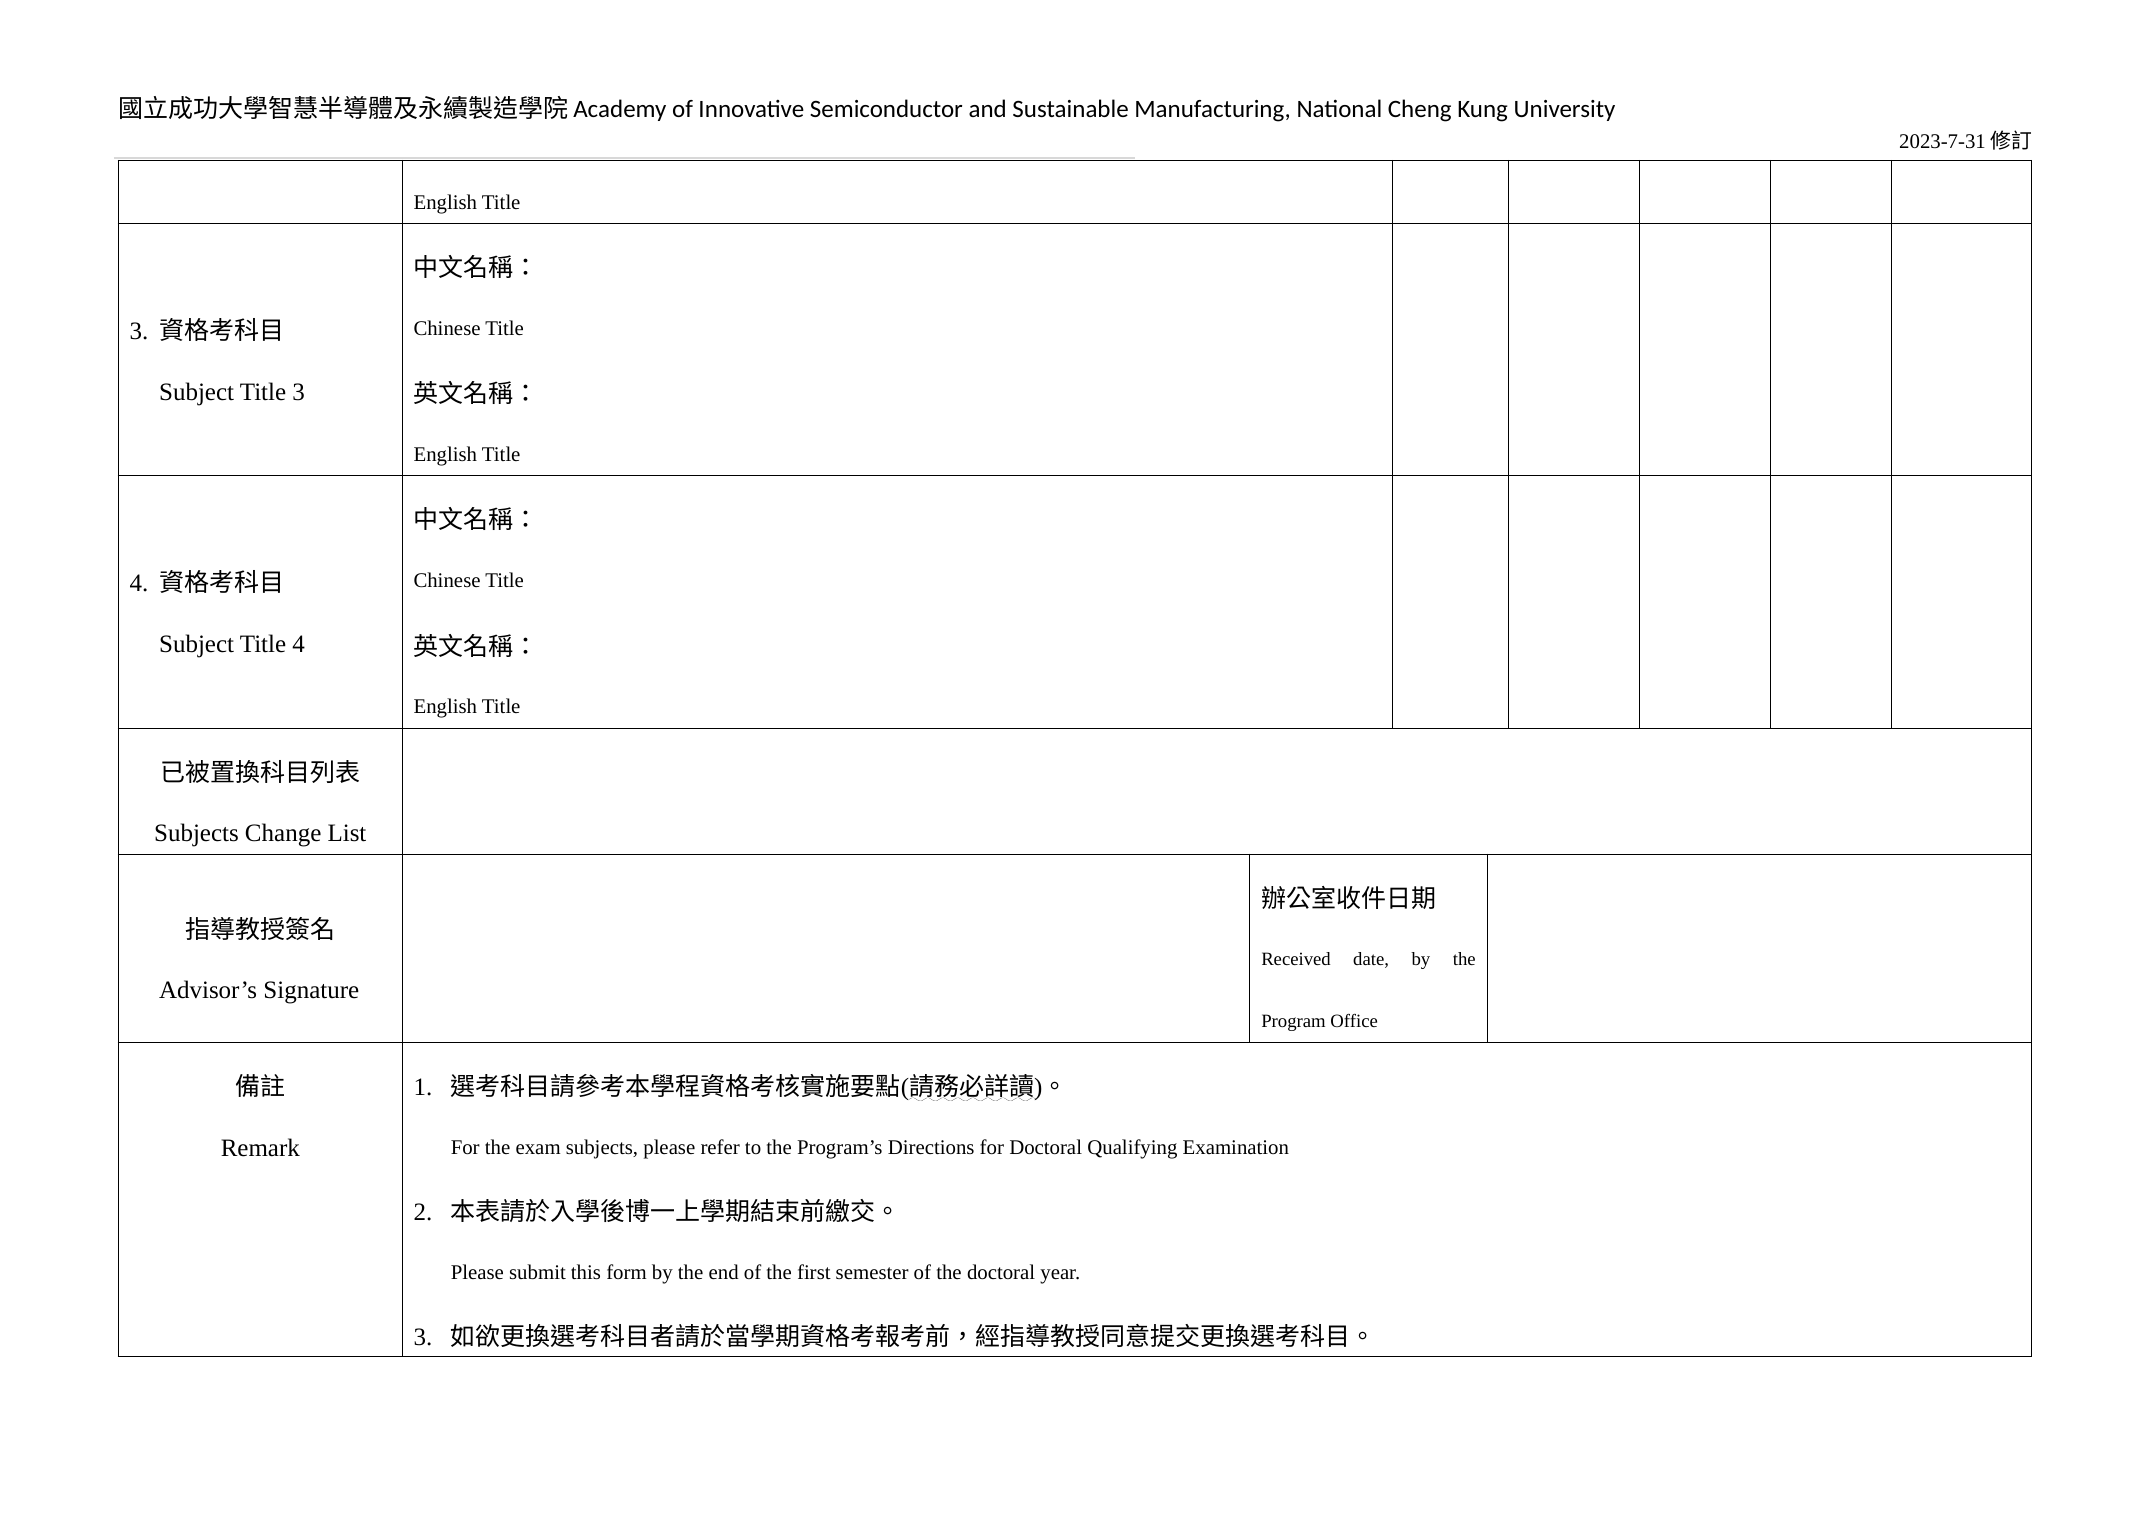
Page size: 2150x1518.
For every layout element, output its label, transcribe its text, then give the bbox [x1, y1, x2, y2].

table_cell [119, 161, 402, 223]
table_cell 選考科目請參考本學程資格考核實施要點(請務必詳讀)。 For the exam subjects, please refer to the Program’s Directions for Doctoral Qualifying Examination 本表請於入學後博一上學期結束前繳交。 Please submit this form by the end of the first semester of the doctoral year. 如欲更換選考科目者請於當學期資格考報考前，經指導教授同意提交更換選考科目。 [403, 1043, 2031, 1356]
table_cell [1640, 476, 1770, 727]
table_cell [403, 729, 2031, 853]
table_cell [1509, 161, 1639, 223]
table_cell [1509, 224, 1639, 475]
table_cell 中文名稱： Chinese Title [403, 224, 580, 349]
table_cell 辦公室收件日期 Received date, by the Program Office [1250, 855, 1487, 1042]
table_cell [1892, 476, 2031, 727]
table_cell [1393, 224, 1508, 475]
table_cell English Title [403, 161, 580, 223]
table_cell [1640, 161, 1770, 223]
table_cell [1771, 224, 1891, 475]
table_cell 資格考科目 Subject Title 3 [119, 224, 402, 475]
table_cell [580, 349, 1392, 475]
table_cell [1892, 224, 2031, 475]
table_cell [580, 601, 1392, 727]
table_cell [580, 224, 1392, 349]
table_cell [1393, 161, 1508, 223]
table_cell [580, 161, 1392, 223]
table_cell 英文名稱： English Title [403, 601, 580, 727]
table_cell [580, 476, 1392, 601]
table_cell [1771, 161, 1891, 223]
table_cell 已被置換科目列表 Subjects Change List [119, 729, 402, 853]
table_cell [1509, 476, 1639, 727]
table_cell [1771, 476, 1891, 727]
table_cell [1892, 161, 2031, 223]
table_cell [403, 855, 1249, 1042]
table_cell [1393, 476, 1508, 727]
table_cell 英文名稱： English Title [403, 349, 580, 475]
table_cell 資格考科目 Subject Title 4 [119, 476, 402, 727]
table_cell 指導教授簽名 Advisor’s Signature [119, 855, 402, 1042]
table_cell 備註 Remark [119, 1043, 402, 1356]
table_cell [1640, 224, 1770, 475]
table_cell 中文名稱： Chinese Title [403, 476, 580, 601]
table_cell [1488, 855, 2031, 1042]
